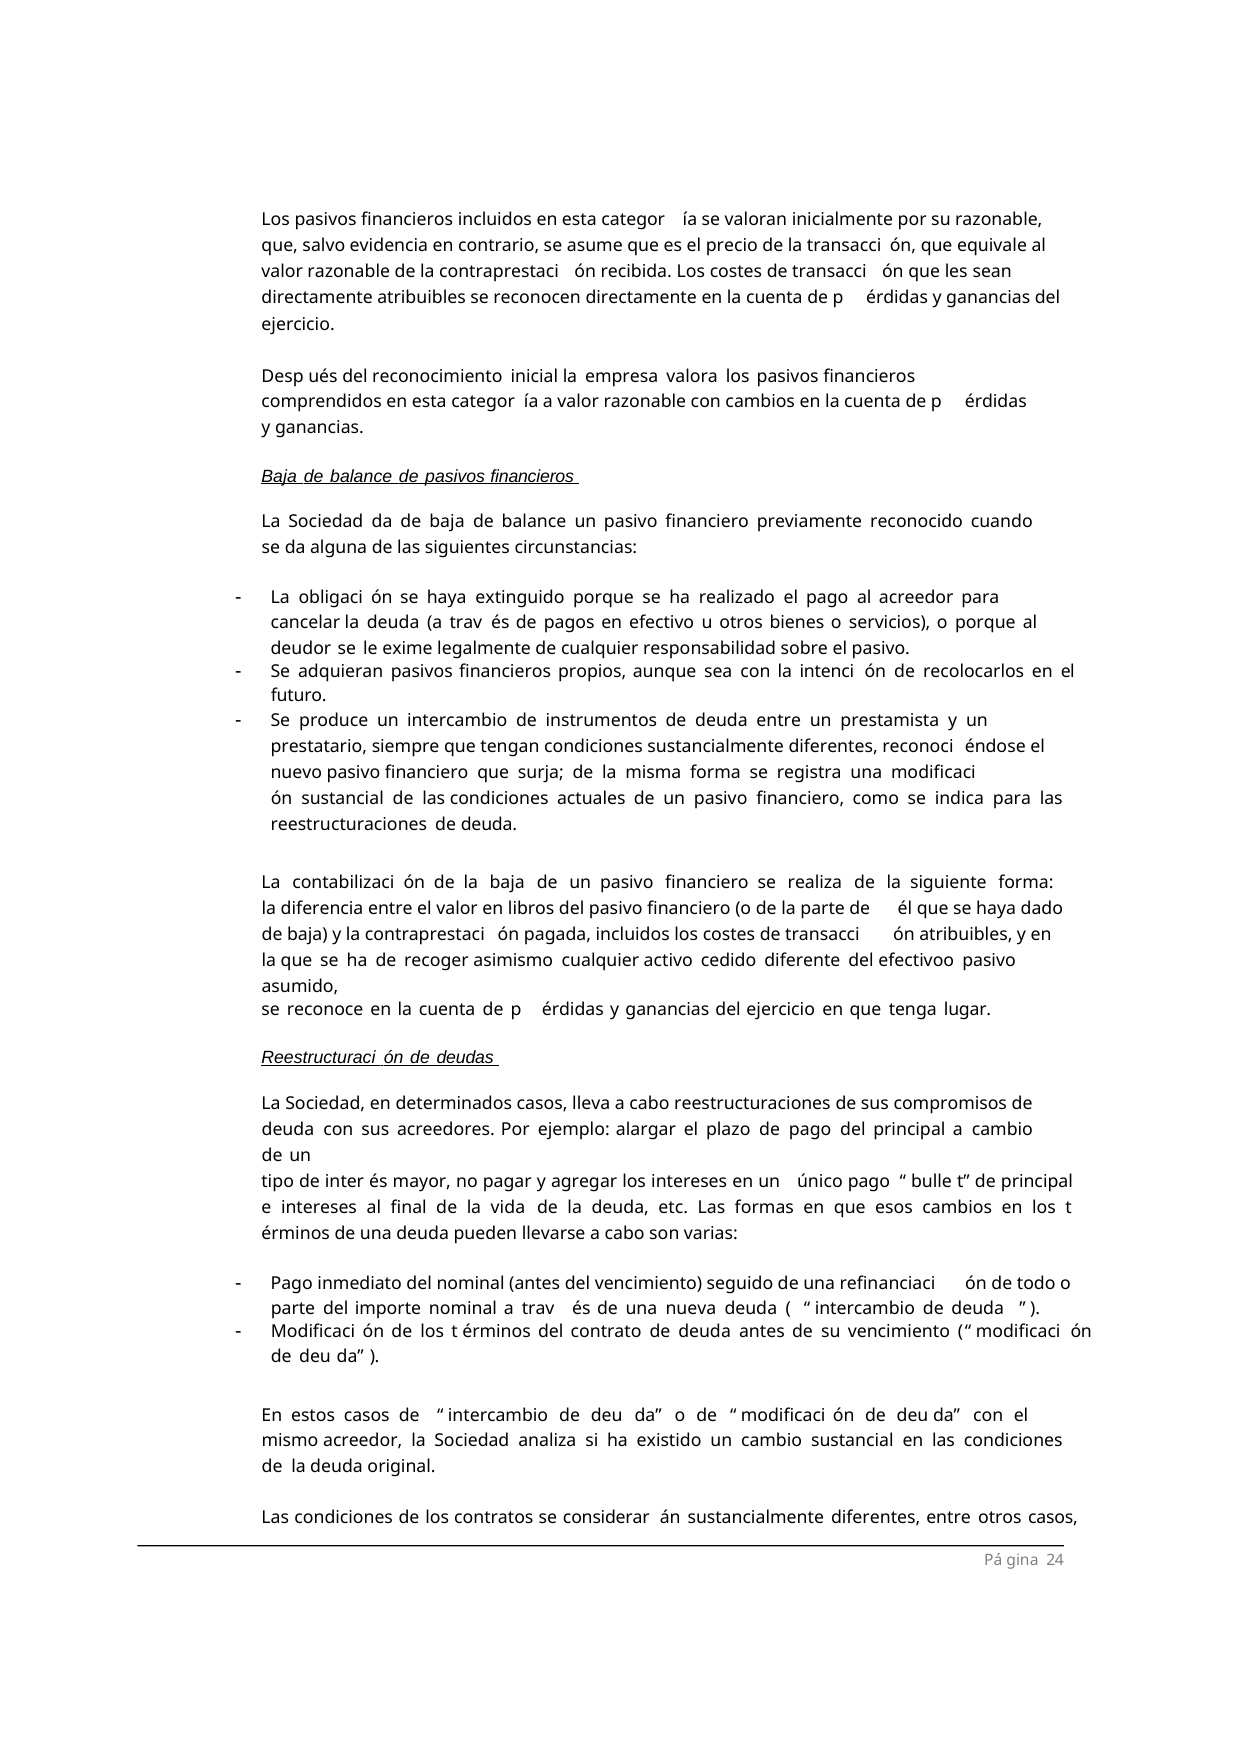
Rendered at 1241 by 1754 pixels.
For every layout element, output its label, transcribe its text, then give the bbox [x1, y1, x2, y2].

text tipo de inter és mayor, no pagar y agregar los intereses en un único pago “ bulle t” de principal e intereses al final de la vida de la deuda, etc. Las formas en que esos cambios en los t érminos de una deuda pueden llevarse a cabo son varias: [261, 1169, 1073, 1245]
text Los pasivos financieros incluidos en esta categor ía se valoran inicialmente por su razonable, que, salvo evidencia en contrario, se asume que es el precio de la transacci ón, que equivale al valor razonable de la contraprestaci ón recibida. Los costes de transacci ón que les sean directamente atribuibles se reconocen directamente en la cuenta de p érdidas y ganancias del ejercicio. [261, 207, 1064, 335]
text de deu da” ). [271, 1343, 1178, 1367]
text Baja de balance de pasivos financieros [261, 465, 1178, 486]
text En estos casos de “ intercambio de deu da” o de “ modificaci ón de deu da” con el mismo acreedor, la Sociedad analiza si ha existido un cambio sustancial en las condiciones de la deuda original. [261, 1402, 1064, 1477]
list La obligaci ón se haya extinguido porque se ha realizado el pago al acreedor para cancelar la deuda (a trav és de pagos en efectivo u otros bienes o servicios), o porque al deudor se le exime legalmente de cualquier responsabilidad sobre el pasivo. [235, 584, 1046, 660]
text se reconoce en la cuenta de p érdidas y ganancias del ejercicio en que tenga lugar. [261, 1000, 1178, 1019]
text La Sociedad, en determinados casos, lleva a cabo reestructuraciones de sus compromisos de deuda con sus acreedores. Por ejemplo: alargar el plazo de pago del principal a cambio de un [261, 1091, 1033, 1167]
text La contabilizaci ón de la baja de un pasivo financiero se realiza de la siguiente forma: la diferencia entre el valor en libros del pasivo financiero (o de la parte de él que se haya dado de baja) y la contraprestaci ón pagada, incluidos los costes de transacci ón atribuibles, y en la que se ha de recoger asimismo cualquier activo cedido diferente del efectivoo pasivo asumido, [261, 869, 1069, 998]
text Desp ués del reconocimiento inicial la empresa valora los pasivos financieros comprendidos en esta categor ía a valor razonable con cambios en la cuenta de p érdidas y ganancias. [261, 363, 1033, 438]
text Reestructuraci ón de deudas [261, 1047, 1178, 1067]
list Se adquieran pasivos financieros propios, aunque sea con la intenci ón de recolocarlos en el [235, 661, 1178, 681]
list Pago inmediato del nominal (antes del vencimiento) seguido de una refinanciaci ón de todo o parte del importe nominal a trav és de una nueva deuda ( “ intercambio de deuda ” ). [235, 1270, 1076, 1320]
list Se produce un intercambio de instrumentos de deuda entre un prestamista y un prestatario, siempre que tengan condiciones sustancialmente diferentes, reconoci éndose el nuevo pasivo financiero que surja; de la misma forma se registra una modificaci ón sustancial de las condiciones actuales de un pasivo financiero, como se indica para las reestructuraciones de deuda. [235, 707, 1070, 835]
text futuro. [271, 683, 1178, 707]
text Las condiciones de los contratos se considerar án sustancialmente diferentes, entre otros casos, [261, 1505, 1178, 1529]
text La Sociedad da de baja de balance un pasivo financiero previamente reconocido cuando se da alguna de las siguientes circunstancias: [261, 509, 1035, 559]
list Modificaci ón de los t érminos del contrato de deuda antes de su vencimiento ( “ modificaci ón [235, 1321, 1178, 1342]
